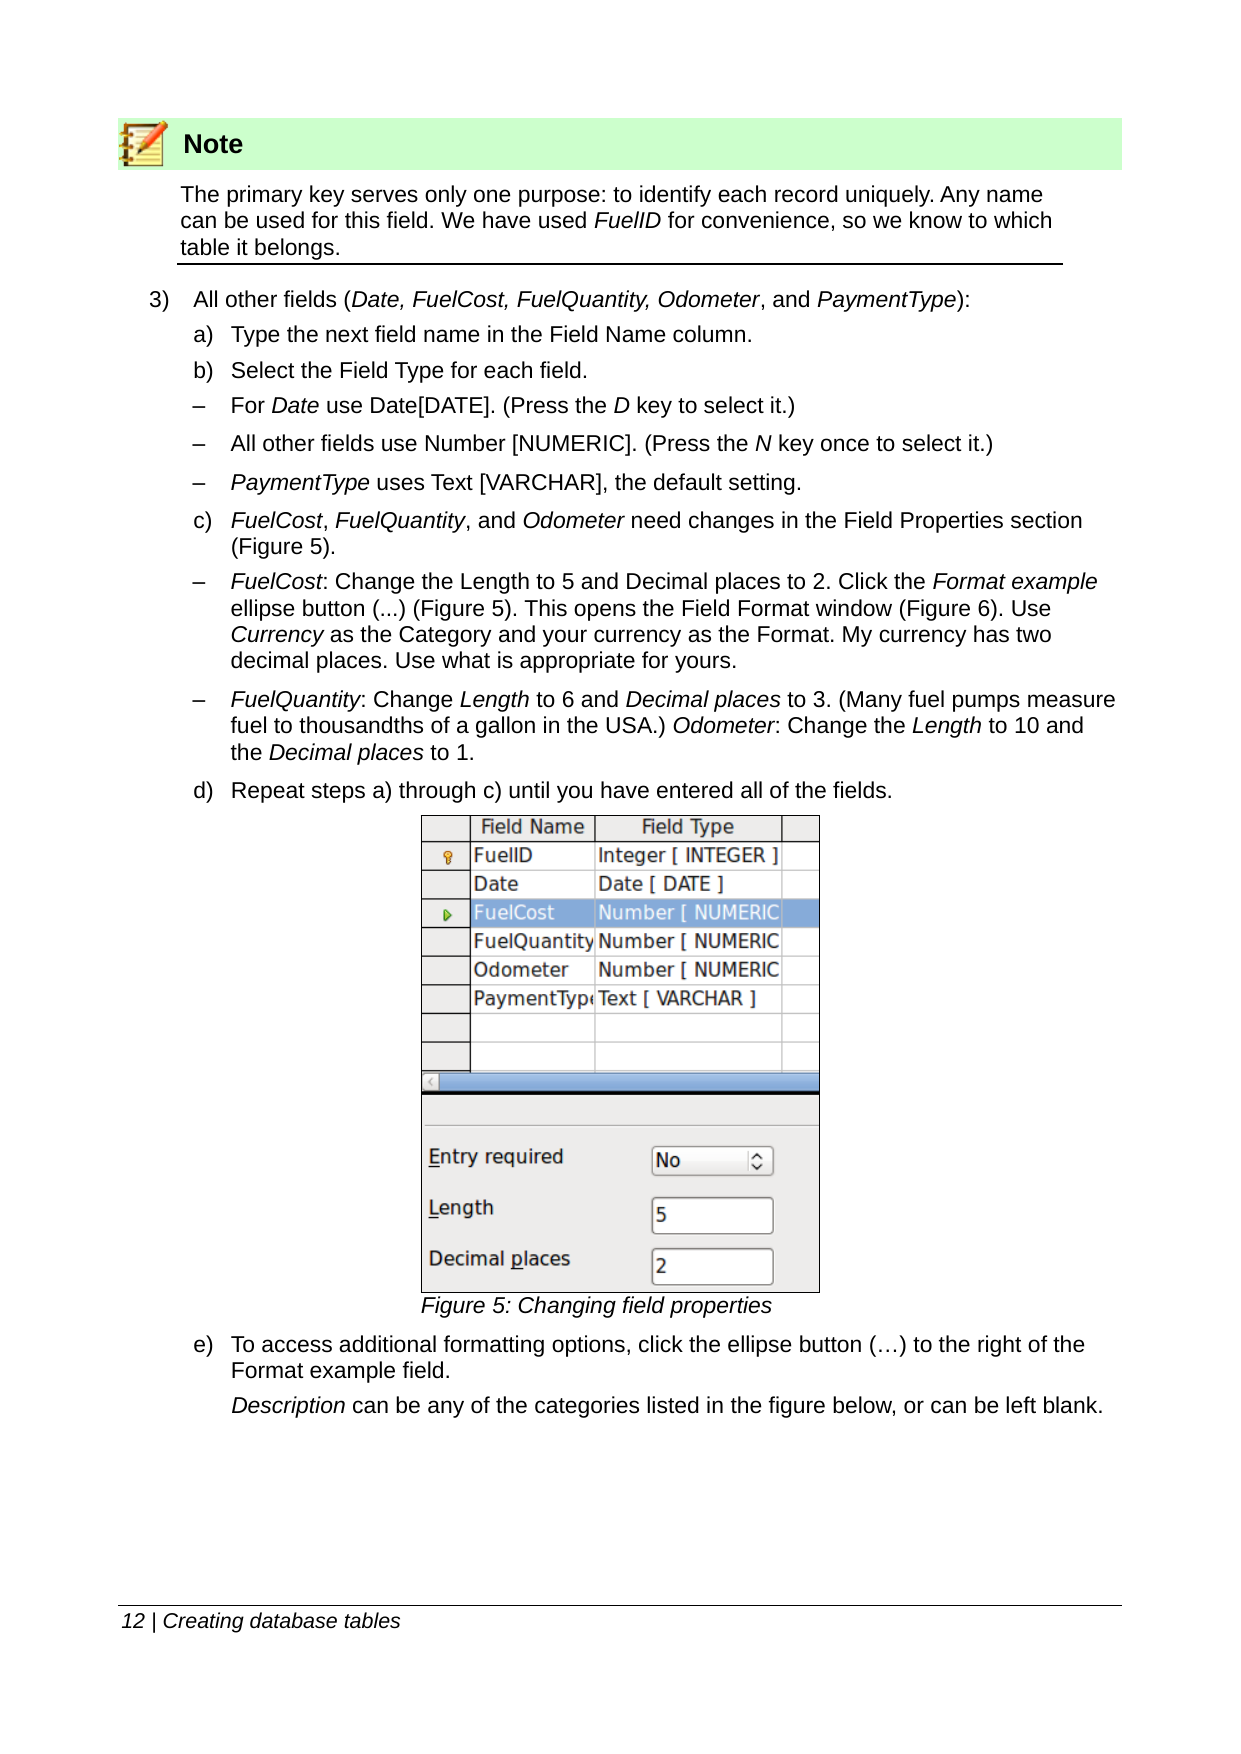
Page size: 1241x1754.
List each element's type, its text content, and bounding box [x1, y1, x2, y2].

subtitle Note [118, 118, 1122, 170]
list Type the next field name in the Field Name column. [193, 321, 1122, 348]
list FuelCost, FuelQuantity, and Odometer need changes in the Field Properties section (Figure 5). [193, 507, 1122, 559]
list Repeat steps a) through c) until you have entered all of the fields. [193, 777, 1122, 803]
text Figure 5: Changing field properties [421, 1293, 819, 1319]
picture [119, 119, 170, 170]
list PaymentType uses Text [VARCHAR], the default setting. [192, 468, 1122, 495]
list FuelQuantity: Change Length to 6 and Decimal places to 3. (Many fuel pumps measure fuel to thousandths of a gallon in the USA.) Odometer: Change the Length to 10 and the Decimal places to 1. [192, 686, 1122, 765]
list FuelCost: Change the Length to 5 and Decimal places to 2. Click the Format example ellipse button (...) (Figure 5). This opens the Field Format window (Figure 6). Use Currency as the Category and your currency as the Format. My currency has two decimal places. Use what is appropriate for yours. [192, 568, 1122, 674]
picture [422, 816, 819, 1292]
text The primary key serves only one purpose: to identify each record uniquely. Any name can be used for this field. We have used FuelID for convenience, so we know to which table it belongs. [177, 178, 1063, 263]
list All other fields (Date, FuelCost, FuelQuantity, Odometer, and PaymentType): [169, 286, 1122, 312]
list Select the Field Type for each field. [193, 357, 1122, 383]
list Description can be any of the categories listed in the figure below, or can be left blank. [231, 1392, 1122, 1418]
list For Date use Date[DATE]. (Press the D key to select it.) [192, 392, 1122, 418]
list All other fields use Number [NUMERIC]. (Press the N key once to select it.) [192, 430, 1122, 456]
list To access additional formatting options, click the ellipse button (…) to the right of the Format example field. [193, 1331, 1122, 1383]
